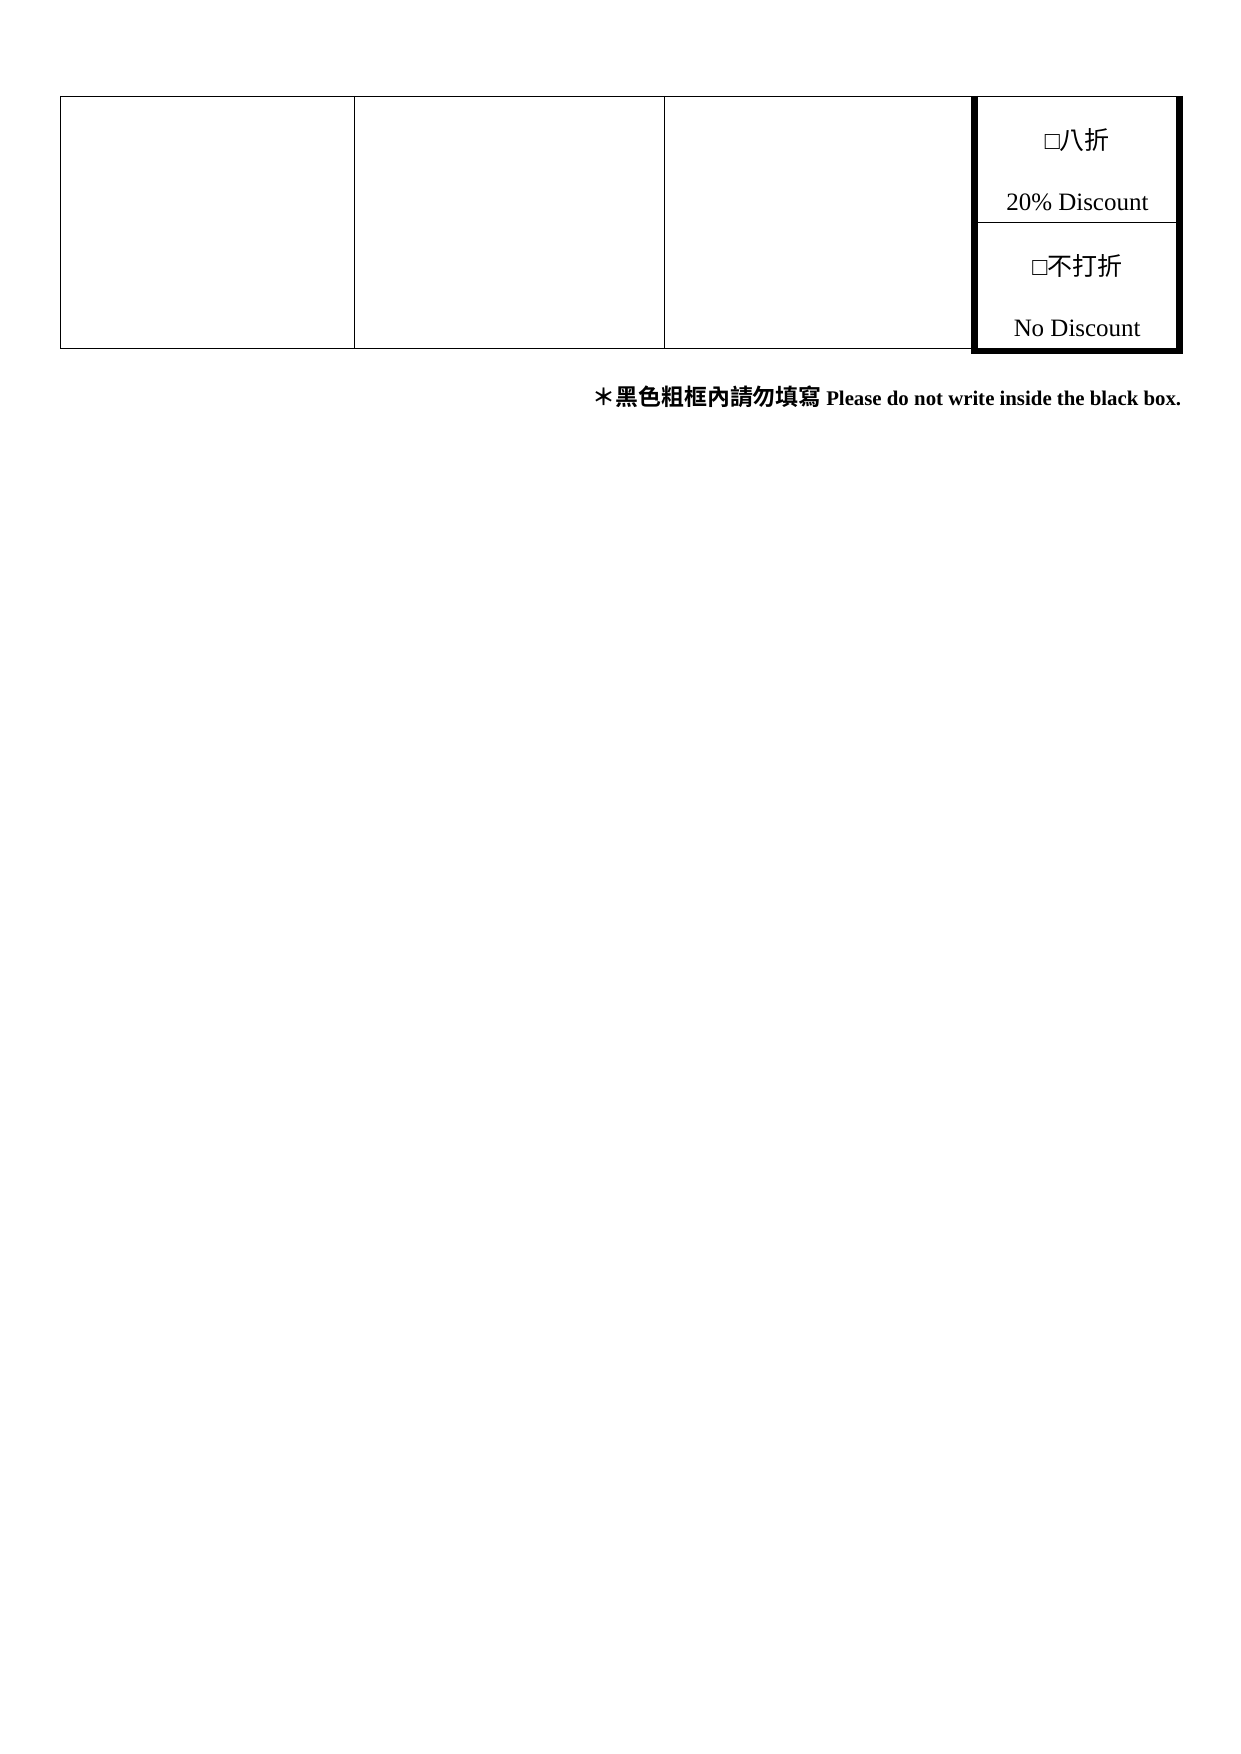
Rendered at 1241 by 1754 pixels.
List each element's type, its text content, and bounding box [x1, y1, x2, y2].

text ＊黑色粗框內請勿填寫Please do not write inside the black box. [59, 354, 1181, 417]
table_cell □八折 20% Discount [978, 97, 1176, 222]
table_cell [61, 97, 354, 348]
table_cell □不打折 No Discount [978, 223, 1176, 348]
table_cell [355, 97, 664, 348]
table_cell [665, 97, 971, 348]
